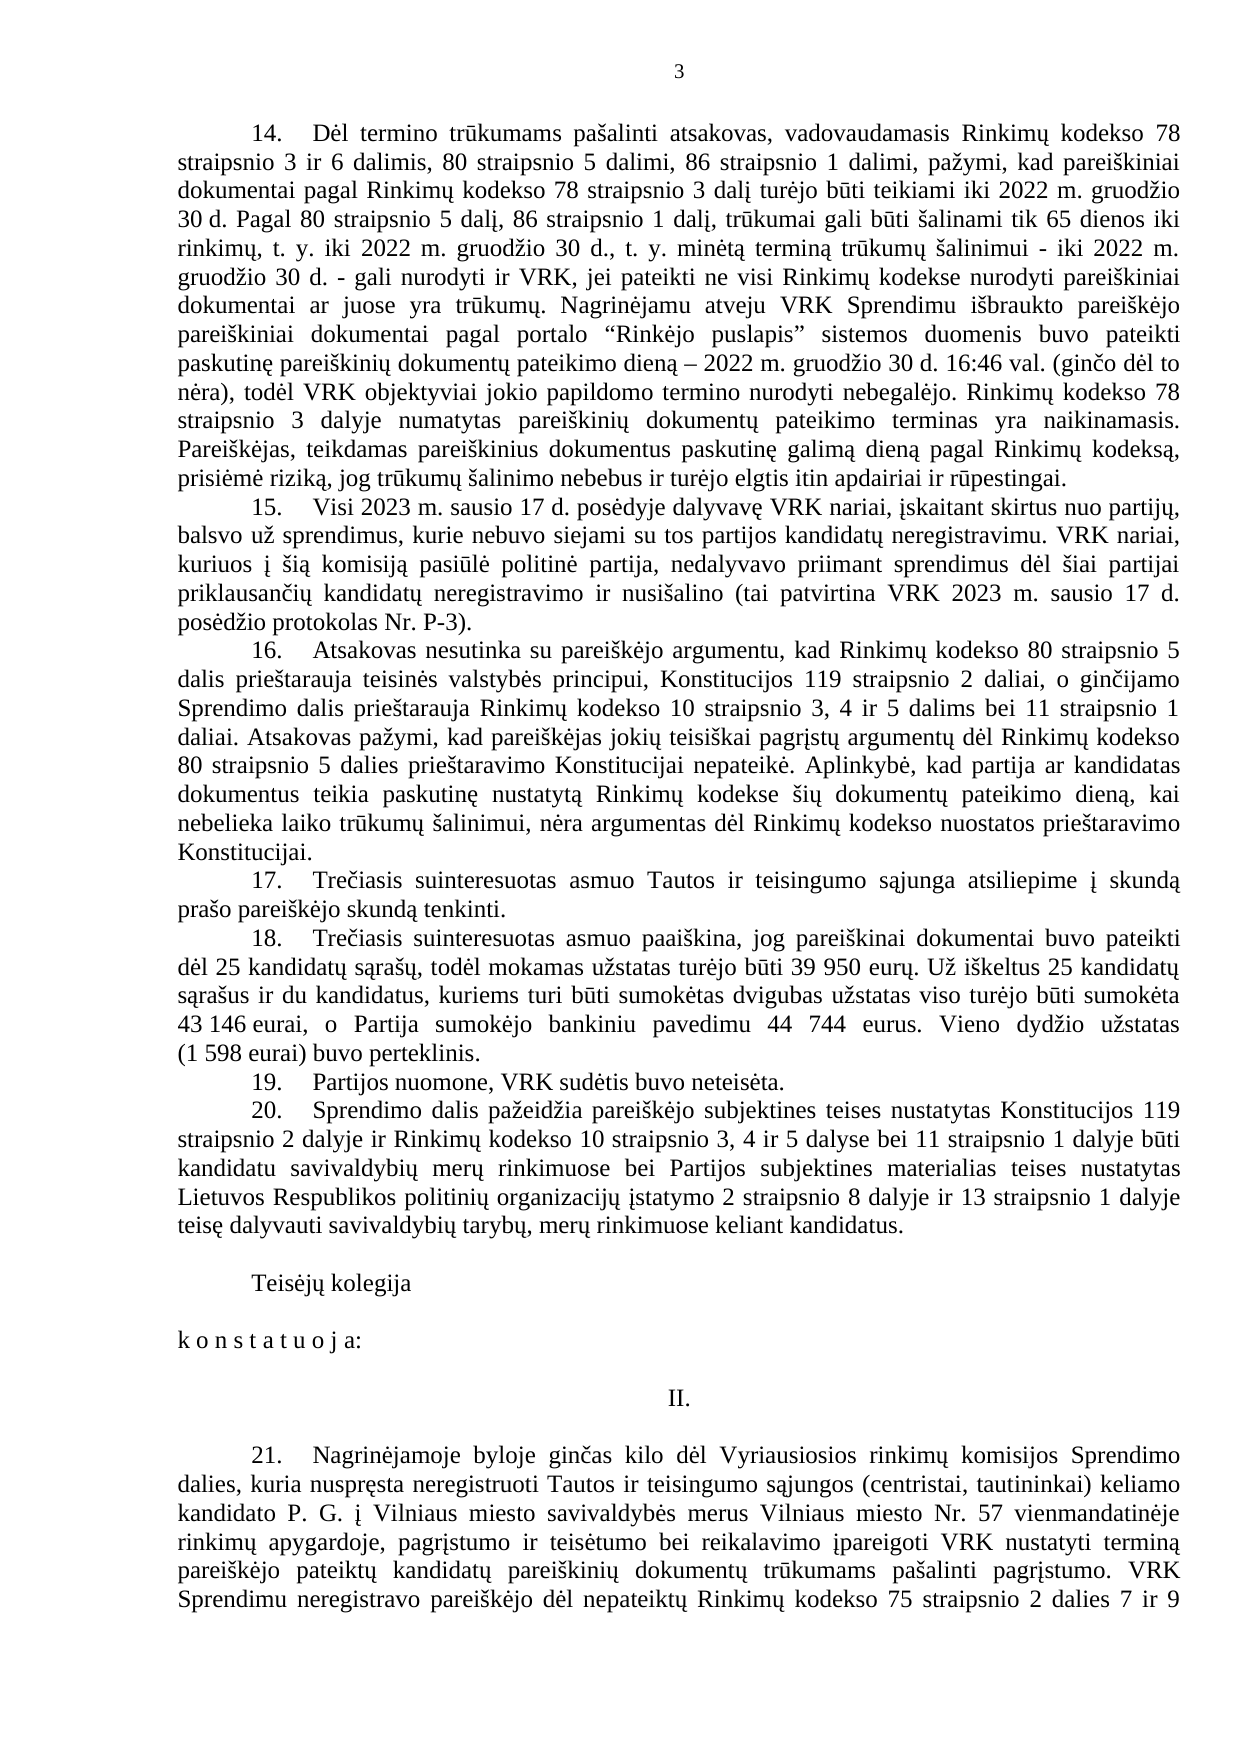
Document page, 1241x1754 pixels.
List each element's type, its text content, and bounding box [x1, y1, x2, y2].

text konstatuoja: [177, 1326, 1181, 1354]
text 15. Visi 2023 m. sausio 17 d. posėdyje dalyvavę VRK nariai, įskaitant skirtus nuo partijų, balsvo už sprendimus, kurie nebuvo siejami su tos partijos kandidatų neregistravimu. VRK nariai, kuriuos į šią komisiją pasiūlė politinė partija, nedalyvavo priimant sprendimus dėl šiai partijai priklausančių kandidatų neregistravimo ir nusišalino (tai patvirtina VRK 2023 m. sausio 17 d. posėdžio protokolas Nr. P-3). [177, 492, 1181, 636]
text 14. Dėl termino trūkumams pašalinti atsakovas, vadovaudamasis Rinkimų kodekso 78 straipsnio 3 ir 6 dalimis, 80 straipsnio 5 dalimi, 86 straipsnio 1 dalimi, pažymi, kad pareiškiniai dokumentai pagal Rinkimų kodekso 78 straipsnio 3 dalį turėjo būti teikiami iki 2022 m. gruodžio 30 d. Pagal 80 straipsnio 5 dalį, 86 straipsnio 1 dalį, trūkumai gali būti šalinami tik 65 dienos iki rinkimų, t. y. iki 2022 m. gruodžio 30 d., t. y. minėtą terminą trūkumų šalinimui - iki 2022 m. gruodžio 30 d. - gali nurodyti ir VRK, jei pateikti ne visi Rinkimų kodekse nurodyti pareiškiniai dokumentai ar juose yra trūkumų. Nagrinėjamu atveju VRK Sprendimu išbraukto pareiškėjo pareiškiniai dokumentai pagal portalo “Rinkėjo puslapis” sistemos duomenis buvo pateikti paskutinę pareiškinių dokumentų pateikimo dieną – 2022 m. gruodžio 30 d. 16:46 val. (ginčo dėl to nėra), todėl VRK objektyviai jokio papildomo termino nurodyti nebegalėjo. Rinkimų kodekso 78 straipsnio 3 dalyje numatytas pareiškinių dokumentų pateikimo terminas yra naikinamasis. Pareiškėjas, teikdamas pareiškinius dokumentus paskutinę galimą dieną pagal Rinkimų kodeksą, prisiėmė riziką, jog trūkumų šalinimo nebebus ir turėjo elgtis itin apdairiai ir rūpestingai. [177, 118, 1181, 492]
text 19. Partijos nuomone, VRK sudėtis buvo neteisėta. [177, 1067, 1181, 1096]
text 20. Sprendimo dalis pažeidžia pareiškėjo subjektines teises nustatytas Konstitucijos 119 straipsnio 2 dalyje ir Rinkimų kodekso 10 straipsnio 3, 4 ir 5 dalyse bei 11 straipsnio 1 dalyje būti kandidatu savivaldybių merų rinkimuose bei Partijos subjektines materialias teises nustatytas Lietuvos Respublikos politinių organizacijų įstatymo 2 straipsnio 8 dalyje ir 13 straipsnio 1 dalyje teisę dalyvauti savivaldybių tarybų, merų rinkimuose keliant kandidatus. [177, 1096, 1181, 1239]
text 18. Trečiasis suinteresuotas asmuo paaiškina, jog pareiškinai dokumentai buvo pateikti dėl 25 kandidatų sąrašų, todėl mokamas užstatas turėjo būti 39 950 eurų. Už iškeltus 25 kandidatų sąrašus ir du kandidatus, kuriems turi būti sumokėtas dvigubas užstatas viso turėjo būti sumokėta 43 146 eurai, o Partija sumokėjo bankiniu pavedimu 44 744 eurus. Vieno dydžio užstatas (1 598 eurai) buvo perteklinis. [177, 923, 1181, 1067]
text Teisėjų kolegija [177, 1268, 1181, 1297]
text 17. Trečiasis suinteresuotas asmuo Tautos ir teisingumo sąjunga atsiliepime į skundą prašo pareiškėjo skundą tenkinti. [177, 866, 1181, 923]
text 16. Atsakovas nesutinka su pareiškėjo argumentu, kad Rinkimų kodekso 80 straipsnio 5 dalis prieštarauja teisinės valstybės principui, Konstitucijos 119 straipsnio 2 daliai, o ginčijamo Sprendimo dalis prieštarauja Rinkimų kodekso 10 straipsnio 3, 4 ir 5 dalims bei 11 straipsnio 1 daliai. Atsakovas pažymi, kad pareiškėjas jokių teisiškai pagrįstų argumentų dėl Rinkimų kodekso 80 straipsnio 5 dalies prieštaravimo Konstitucijai nepateikė. Aplinkybė, kad partija ar kandidatas dokumentus teikia paskutinę nustatytą Rinkimų kodekse šių dokumentų pateikimo dieną, kai nebelieka laiko trūkumų šalinimui, nėra argumentas dėl Rinkimų kodekso nuostatos prieštaravimo Konstitucijai. [177, 636, 1181, 866]
text 21. Nagrinėjamoje byloje ginčas kilo dėl Vyriausiosios rinkimų komisijos Sprendimo dalies, kuria nuspręsta neregistruoti Tautos ir teisingumo sąjungos (centristai, tautininkai) keliamo kandidato P. G. į Vilniaus miesto savivaldybės merus Vilniaus miesto Nr. 57 vienmandatinėje rinkimų apygardoje, pagrįstumo ir teisėtumo bei reikalavimo įpareigoti VRK nustatyti terminą pareiškėjo pateiktų kandidatų pareiškinių dokumentų trūkumams pašalinti pagrįstumo. VRK Sprendimu neregistravo pareiškėjo dėl nepateiktų Rinkimų kodekso 75 straipsnio 2 dalies 7 ir 9 [177, 1441, 1181, 1613]
text II. [177, 1383, 1181, 1412]
